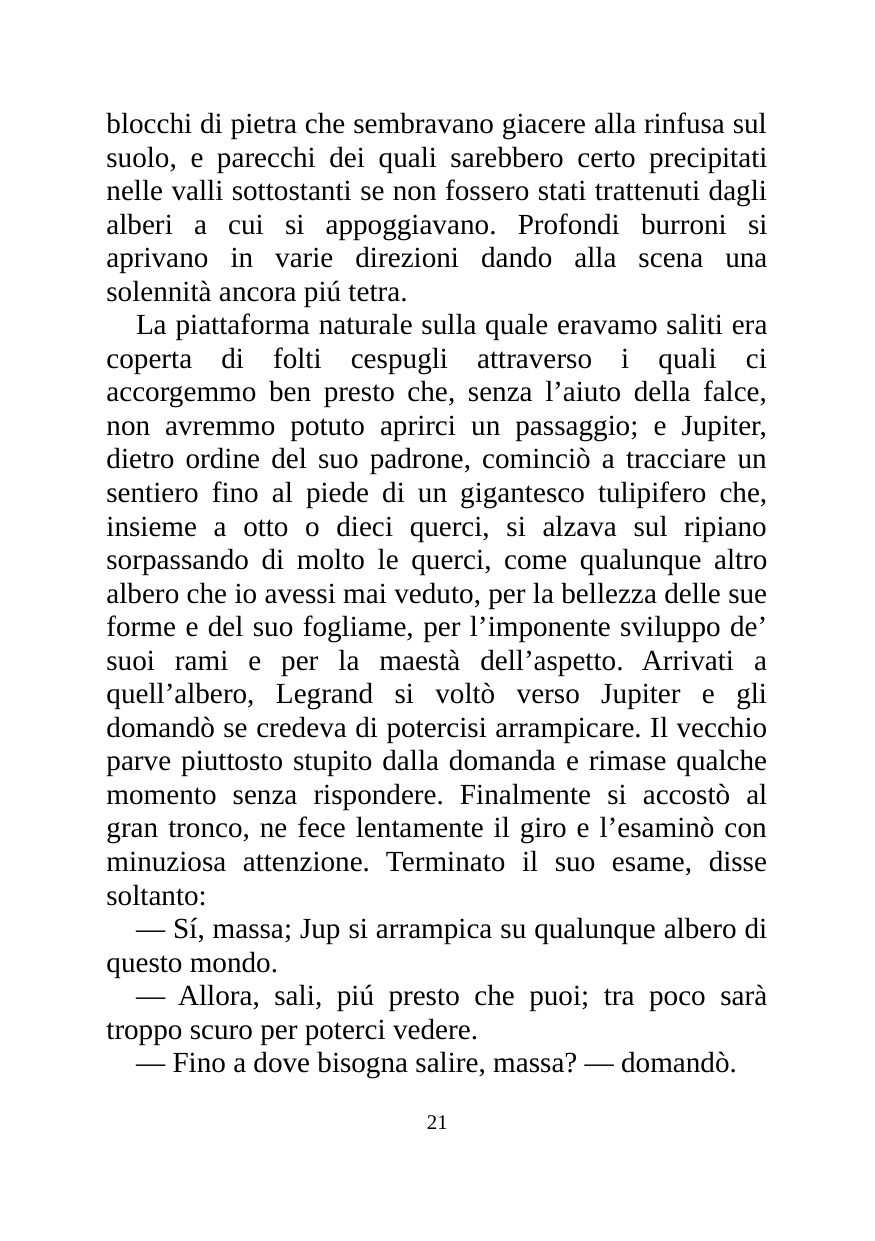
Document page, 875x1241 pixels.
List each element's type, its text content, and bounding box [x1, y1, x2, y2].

text — Fino a dove bisogna salire, massa? — domandò. [106, 1045, 768, 1079]
text blocchi di pietra che sembravano giacere alla rinfusa sul suolo, e parecchi dei quali sarebbero certo precipitati nelle valli sottostanti se non fossero stati trattenuti dagli alberi a cui si appoggiavano. Profondi burroni si aprivano in varie direzioni dando alla scena una solennità ancora piú tetra. [106, 106, 768, 307]
text — Allora, sali, piú presto che puoi; tra poco sarà troppo scuro per poterci vedere. [106, 978, 768, 1045]
text La piattaforma naturale sulla quale eravamo saliti era coperta di folti cespugli attraverso i quali ci accorgemmo ben presto che, senza l’aiuto della falce, non avremmo potuto aprirci un passaggio; e Jupiter, dietro ordine del suo padrone, cominciò a tracciare un sentiero fino al piede di un gigantesco tulipifero che, insieme a otto o dieci querci, si alzava sul ripiano sorpassando di molto le querci, come qualunque altro albero che io avessi mai veduto, per la bellezza delle sue forme e del suo fogliame, per l’imponente sviluppo de’ suoi rami e per la maestà dell’aspetto. Arrivati a quell’albero, Legrand si voltò verso Jupiter e gli domandò se credeva di potercisi arrampicare. Il vecchio parve piuttosto stupito dalla domanda e rimase qualche momento senza rispondere. Finalmente si accostò al gran tronco, ne fece lentamente il giro e l’esaminò con minuziosa attenzione. Terminato il suo esame, disse soltanto: [106, 307, 768, 911]
text — Sí, massa; Jup si arrampica su qualunque albero di questo mondo. [106, 911, 768, 978]
